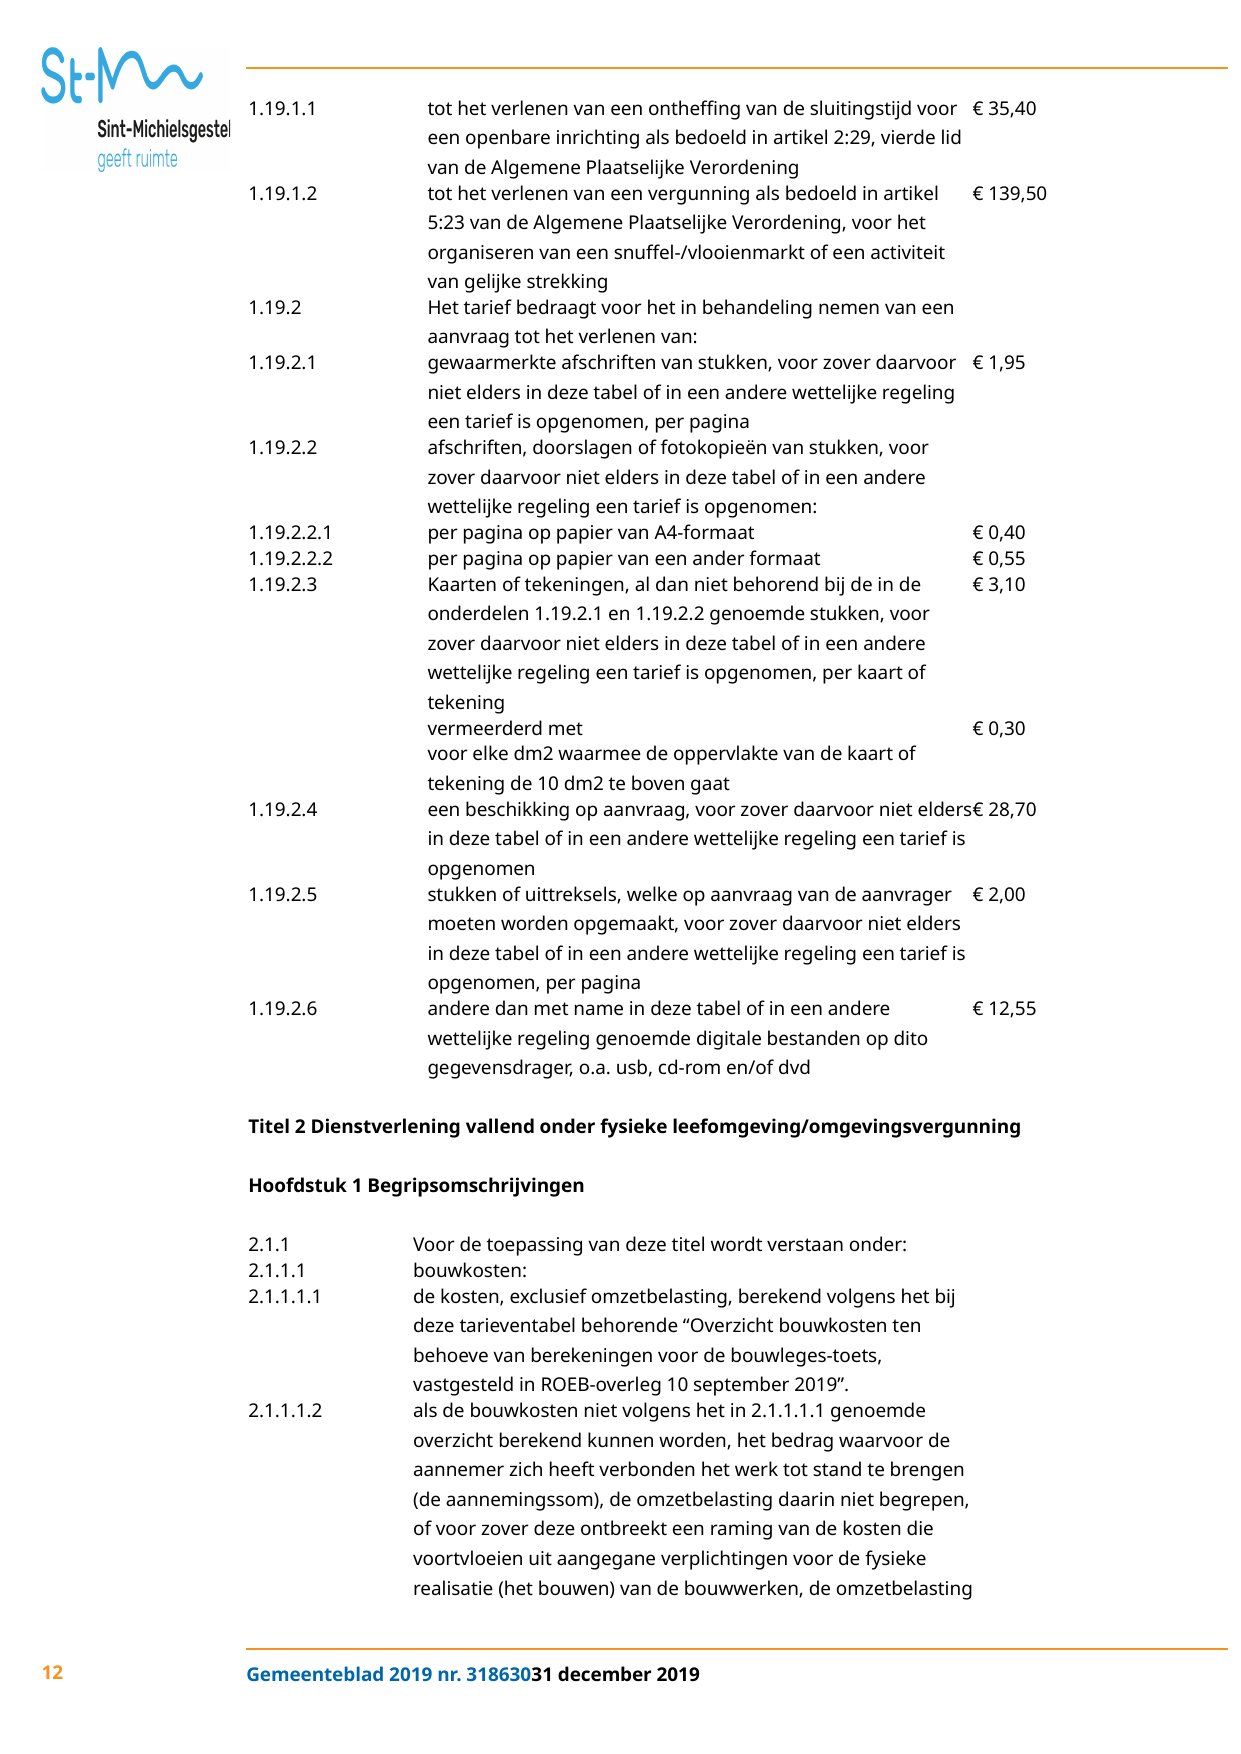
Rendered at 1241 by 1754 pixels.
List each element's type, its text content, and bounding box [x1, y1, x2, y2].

table_cell per pagina op papier van een ander formaat [427, 545, 972, 571]
table_cell vermeerderd met [427, 715, 972, 741]
table_cell 1.19.1.2 [248, 180, 427, 294]
table_cell tot het verlenen van een vergunning als bedoeld in artikel 5:23 van de Algemene Plaatselijke Verordening, voor het organiseren van een snuffel-/vlooienmarkt of een activiteit van gelijke strekking [427, 180, 972, 294]
table_cell 1.19.2.2 [248, 434, 427, 519]
table_cell Het tarief bedraagt voor het in behandeling nemen van een aanvraag tot het verlenen van: [427, 294, 972, 349]
table_cell per pagina op papier van A4-formaat [427, 519, 972, 545]
table_cell andere dan met name in deze tabel of in een andere wettelijke regeling genoemde digitale bestanden op dito gegevensdrager, o.a. usb, cd-rom en/of dvd [427, 995, 972, 1080]
table_cell € 139,50 [973, 180, 1152, 294]
table_cell afschriften, doorslagen of fotokopieën van stukken, voor zover daarvoor niet elders in deze tabel of in een andere wettelijke regeling een tarief is opgenomen: [427, 434, 972, 519]
table_cell € 2,00 [973, 881, 1152, 995]
table_cell € 0,55 [973, 545, 1152, 571]
table_cell [973, 294, 1152, 349]
table_cell [248, 715, 427, 741]
table_cell 1.19.2.2.2 [248, 545, 427, 571]
table_cell een beschikking op aanvraag, voor zover daarvoor niet elders in deze tabel of in een andere wettelijke regeling een tarief is opgenomen [427, 796, 972, 881]
table_header [987, 1231, 1152, 1257]
table_cell als de bouwkosten niet volgens het in 2.1.1.1.1 genoemde overzicht berekend kunnen worden, het bedrag waarvoor de aannemer zich heeft verbonden het werk tot stand te brengen (de aannemingssom), de omzetbelasting daarin niet begrepen, of voor zover deze ontbreekt een raming van de kosten die voortvloeien uit aangegane verplichtingen voor de fysieke realisatie (het bouwen) van de bouwwerken, de omzetbelasting [413, 1397, 987, 1601]
table_cell 2.1.1.1.2 [248, 1397, 413, 1601]
table_cell voor elke dm2 waarmee de oppervlakte van de kaart of tekening de 10 dm2 te boven gaat [427, 741, 972, 796]
table_cell € 12,55 [973, 995, 1152, 1080]
table_cell [973, 434, 1152, 519]
table_cell 2.1.1.1 [248, 1257, 413, 1283]
table_cell 1.19.2.1 [248, 350, 427, 434]
table_cell 2.1.1.1.1 [248, 1283, 413, 1397]
table_cell 1.19.2 [248, 294, 427, 349]
table_cell 1.19.2.3 [248, 571, 427, 715]
table_cell 1.19.2.2.1 [248, 519, 427, 545]
table_cell [987, 1283, 1152, 1397]
table_cell € 35,40 [973, 95, 1152, 180]
text Titel 2 Dienstverlening vallend onder fysieke leefomgeving/omgevingsvergunning [248, 1113, 1152, 1139]
table_cell gewaarmerkte afschriften van stukken, voor zover daarvoor niet elders in deze tabel of in een andere wettelijke regeling een tarief is opgenomen, per pagina [427, 350, 972, 434]
table_cell [973, 741, 1152, 796]
table_cell [987, 1397, 1152, 1601]
table_cell bouwkosten: [413, 1257, 987, 1283]
table_header Voor de toepassing van deze titel wordt verstaan onder: [413, 1231, 987, 1257]
table_cell stukken of uittreksels, welke op aanvraag van de aanvrager moeten worden opgemaakt, voor zover daarvoor niet elders in deze tabel of in een andere wettelijke regeling een tarief is opgenomen, per pagina [427, 881, 972, 995]
table_cell € 0,30 [973, 715, 1152, 741]
table_cell € 0,40 [973, 519, 1152, 545]
table_cell € 28,70 [973, 796, 1152, 881]
table_cell tot het verlenen van een ontheffing van de sluitingstijd voor een openbare inrichting als bedoeld in artikel 2:29, vierde lid van de Algemene Plaatselijke Verordening [427, 95, 972, 180]
table_cell Kaarten of tekeningen, al dan niet behorend bij de in de onderdelen 1.19.2.1 en 1.19.2.2 genoemde stukken, voor zover daarvoor niet elders in deze tabel of in een andere wettelijke regeling een tarief is opgenomen, per kaart of tekening [427, 571, 972, 715]
table_cell 1.19.1.1 [248, 95, 427, 180]
table_cell € 3,10 [973, 571, 1152, 715]
table_cell € 1,95 [973, 350, 1152, 434]
table_cell de kosten, exclusief omzetbelasting, berekend volgens het bij deze tarieventabel behorende “Overzicht bouwkosten ten behoeve van berekeningen voor de bouwleges-toets, vastgesteld in ROEB-overleg 10 september 2019”. [413, 1283, 987, 1397]
table_cell 1.19.2.6 [248, 995, 427, 1080]
table_cell 1.19.2.4 [248, 796, 427, 881]
picture [41, 47, 231, 172]
table_header 2.1.1 [248, 1231, 413, 1257]
table_cell 1.19.2.5 [248, 881, 427, 995]
table_cell [987, 1257, 1152, 1283]
table_cell [248, 741, 427, 796]
text Hoofdstuk 1 Begripsomschrijvingen [248, 1172, 1152, 1198]
